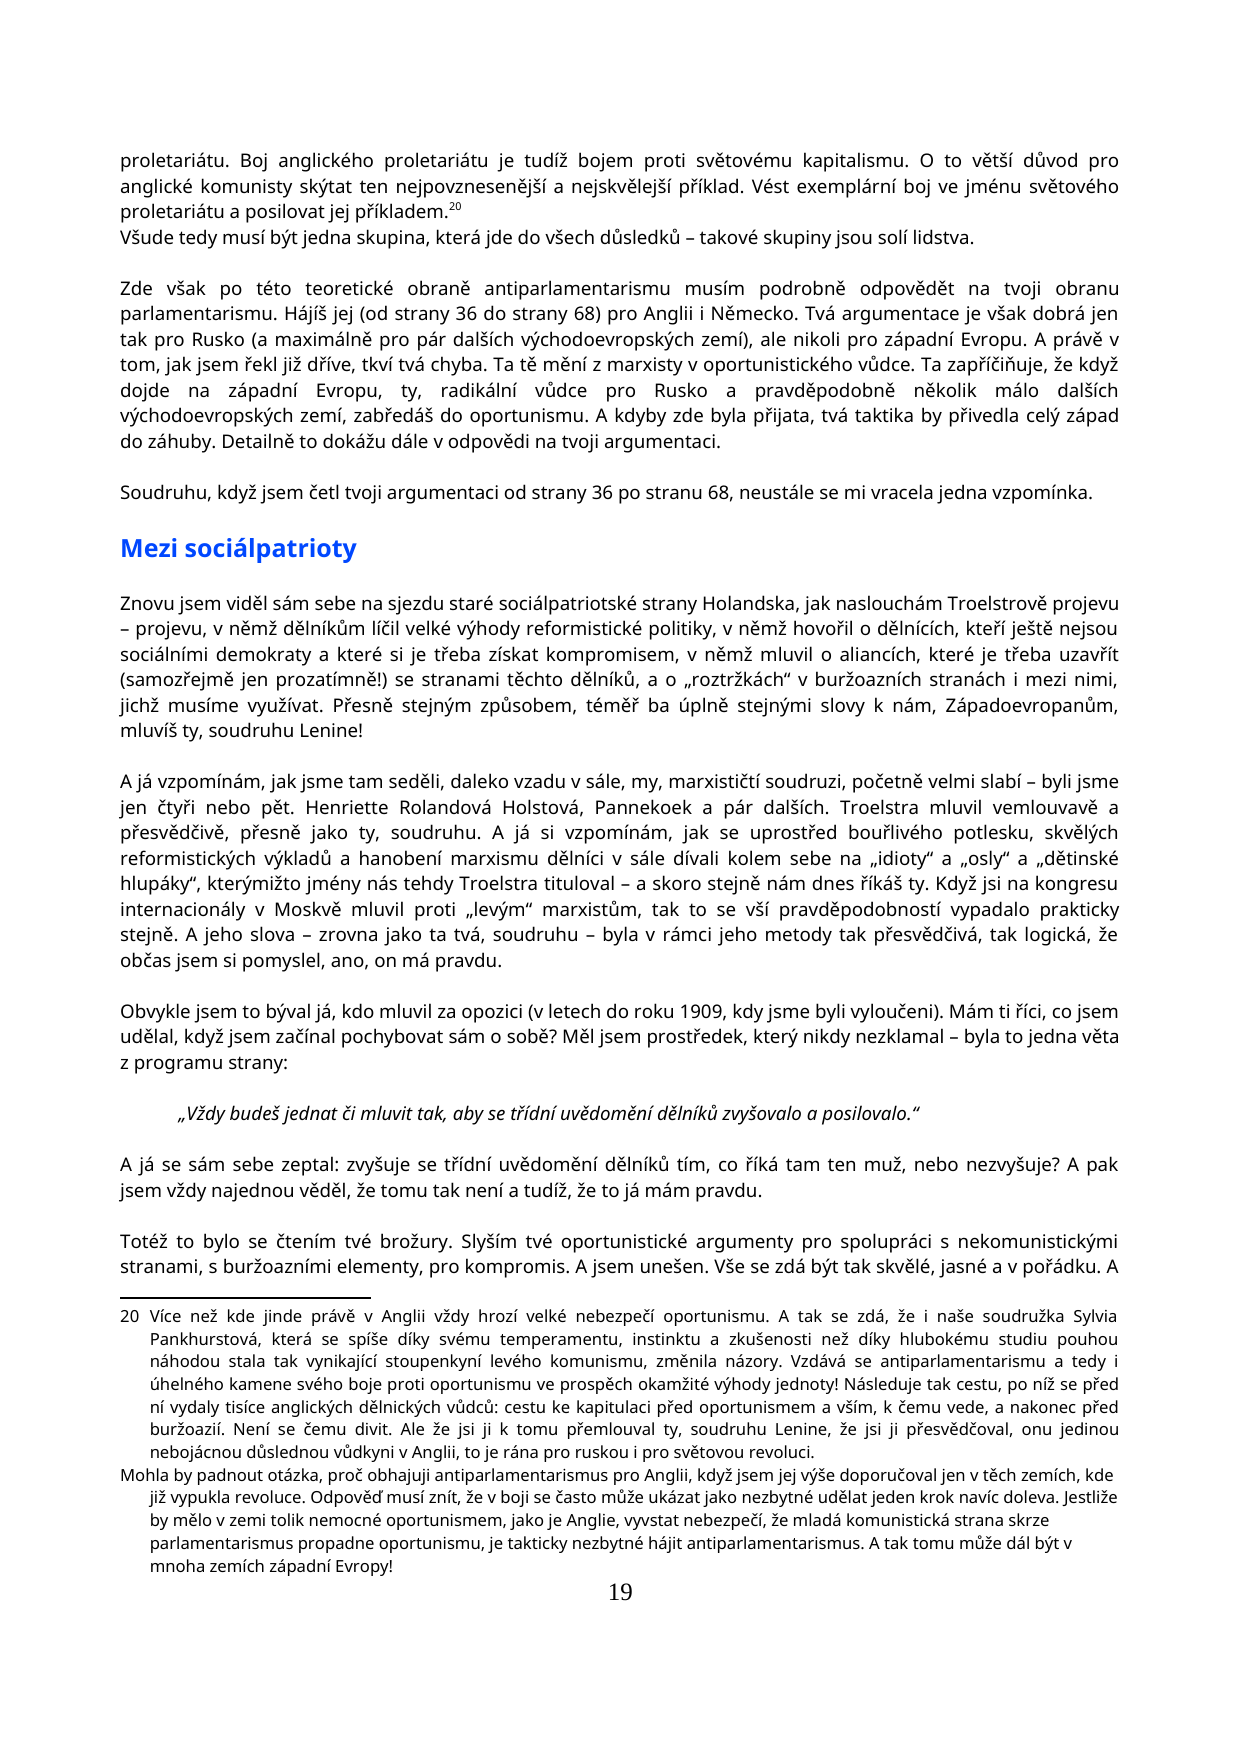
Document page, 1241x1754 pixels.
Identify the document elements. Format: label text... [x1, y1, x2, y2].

text Zde však po této teoretické obraně antiparlamentarismu musím podrobně odpovědět na tvoji obranu parlamentarismu. Hájíš jej (od strany 36 do strany 68) pro Anglii i Německo. Tvá argumentace je však dobrá jen tak pro Rusko (a maximálně pro pár dalších východoevropských zemí), ale nikoli pro západní Evropu. A právě v tom, jak jsem řekl již dříve, tkví tvá chyba. Ta tě mění z marxisty v oportunistického vůdce. Ta zapříčiňuje, že když dojde na západní Evropu, ty, radikální vůdce pro Rusko a pravděpodobně několik málo dalších východoevropských zemí, zabředáš do oportunismu. A kdyby zde byla přijata, tvá taktika by přivedla celý západ do záhuby. Detailně to dokážu dále v odpovědi na tvoji argumentaci. [120, 275, 1120, 454]
text Mohla by padnout otázka, proč obhajuji antiparlamentarismus pro Anglii, když jsem jej výše doporučoval jen v těch zemích, kde již vypukla revoluce. Odpověď musí znít, že v boji se často může ukázat jako nezbytné udělat jeden krok navíc doleva. Jestliže by mělo v zemi tolik nemocné oportunismem, jako je Anglie, vyvstat nebezpečí, že mladá komunistická strana skrze parlamentarismus propadne oportunismu, je takticky nezbytné hájit antiparlamentarismus. A tak tomu může dál být v mnoha zemích západní Evropy! [120, 1463, 1120, 1577]
text Všude tedy musí být jedna skupina, která jde do všech důsledků – takové skupiny jsou solí lidstva. [120, 224, 1120, 250]
text A já se sám sebe zeptal: zvyšuje se třídní uvědomění dělníků tím, co říká tam ten muž, nebo nezvyšuje? A pak jsem vždy najednou věděl, že tomu tak není a tudíž, že to já mám pravdu. [120, 1151, 1120, 1202]
text „Vždy budeš jednat či mluvit tak, aby se třídní uvědomění dělníků zvyšovalo a posilovalo.“ [178, 1100, 1066, 1126]
text Mezi sociálpatrioty [120, 530, 1120, 564]
text Soudruhu, když jsem četl tvoji argumentaci od strany 36 po stranu 68, neustále se mi vracela jedna vzpomínka. [120, 479, 1120, 505]
text A já vzpomínám, jak jsme tam seděli, daleko vzadu v sále, my, marxističtí soudruzi, početně velmi slabí – byli jsme jen čtyři nebo pět. Henriette Rolandová Holstová, Pannekoek a pár dalších. Troelstra mluvil vemlouvavě a přesvědčivě, přesně jako ty, soudruhu. A já si vzpomínám, jak se uprostřed bouřlivého potlesku, skvělých reformistických výkladů a hanobení marxismu dělníci v sále dívali kolem sebe na „idioty“ a „osly“ a „dětinské hlupáky“, kterýmižto jmény nás tehdy Troelstra tituloval – a skoro stejně nám dnes říkáš ty. Když jsi na kongresu internacionály v Moskvě mluvil proti „levým“ marxistům, tak to se vší pravděpodobností vypadalo prakticky stejně. A jeho slova – zrovna jako ta tvá, soudruhu – byla v rámci jeho metody tak přesvědčivá, tak logická, že občas jsem si pomyslel, ano, on má pravdu. [120, 769, 1120, 973]
text Obvykle jsem to býval já, kdo mluvil za opozici (v letech do roku 1909, kdy jsme byli vyloučeni). Mám ti říci, co jsem udělal, když jsem začínal pochybovat sám o sobě? Měl jsem prostředek, který nikdy nezklamal – byla to jedna věta z programu strany: [120, 998, 1120, 1075]
text Totéž to bylo se čtením tvé brožury. Slyším tvé oportunistické argumenty pro spolupráci s nekomunistickými stranami, s buržoazními elementy, pro kompromis. A jsem unešen. Vše se zdá být tak skvělé, jasné a v pořádku. A [120, 1228, 1120, 1279]
text proletariátu. Boj anglického proletariátu je tudíž bojem proti světovému kapitalismu. O to větší důvod pro anglické komunisty skýtat ten nejpovznesenější a nejskvělejší příklad. Vést exemplární boj ve jménu světového proletariátu a posilovat jej příkladem. [120, 148, 1120, 224]
text Více než kde jinde právě v Anglii vždy hrozí velké nebezpečí oportunismu. A tak se zdá, že i naše soudružka Sylvia Pankhurstová, která se spíše díky svému temperamentu, instinktu a zkušenosti než díky hlubokému studiu pouhou náhodou stala tak vynikající stoupenkyní levého komunismu, změnila názory. Vzdává se antiparlamentarismu a tedy i úhelného kamene svého boje proti oportunismu ve prospěch okamžité výhody jednoty! Následuje tak cestu, po níž se před ní vydaly tisíce anglických dělnických vůdců: cestu ke kapitulaci před oportunismem a vším, k čemu vede, a nakonec před buržoazií. Není se čemu divit. Ale že jsi ji k tomu přemlouval ty, soudruhu Lenine, že jsi ji přesvědčoval, onu jedinou nebojácnou důslednou vůdkyni v Anglii, to je rána pro ruskou i pro světovou revoluci. [120, 1304, 1120, 1463]
text Znovu jsem viděl sám sebe na sjezdu staré sociálpatriotské strany Holandska, jak naslouchám Troelstrově projevu – projevu, v němž dělníkům líčil velké výhody reformistické politiky, v němž hovořil o dělnících, kteří ještě nejsou sociálními demokraty a které si je třeba získat kompromisem, v němž mluvil o aliancích, které je třeba uzavřít (samozřejmě jen prozatímně!) se stranami těchto dělníků, a o „roztržkách“ v buržoazních stranách i mezi nimi, jichž musíme využívat. Přesně stejným způsobem, téměř ba úplně stejnými slovy k nám, Západoevropanům, mluvíš ty, soudruhu Lenine! [120, 590, 1120, 743]
